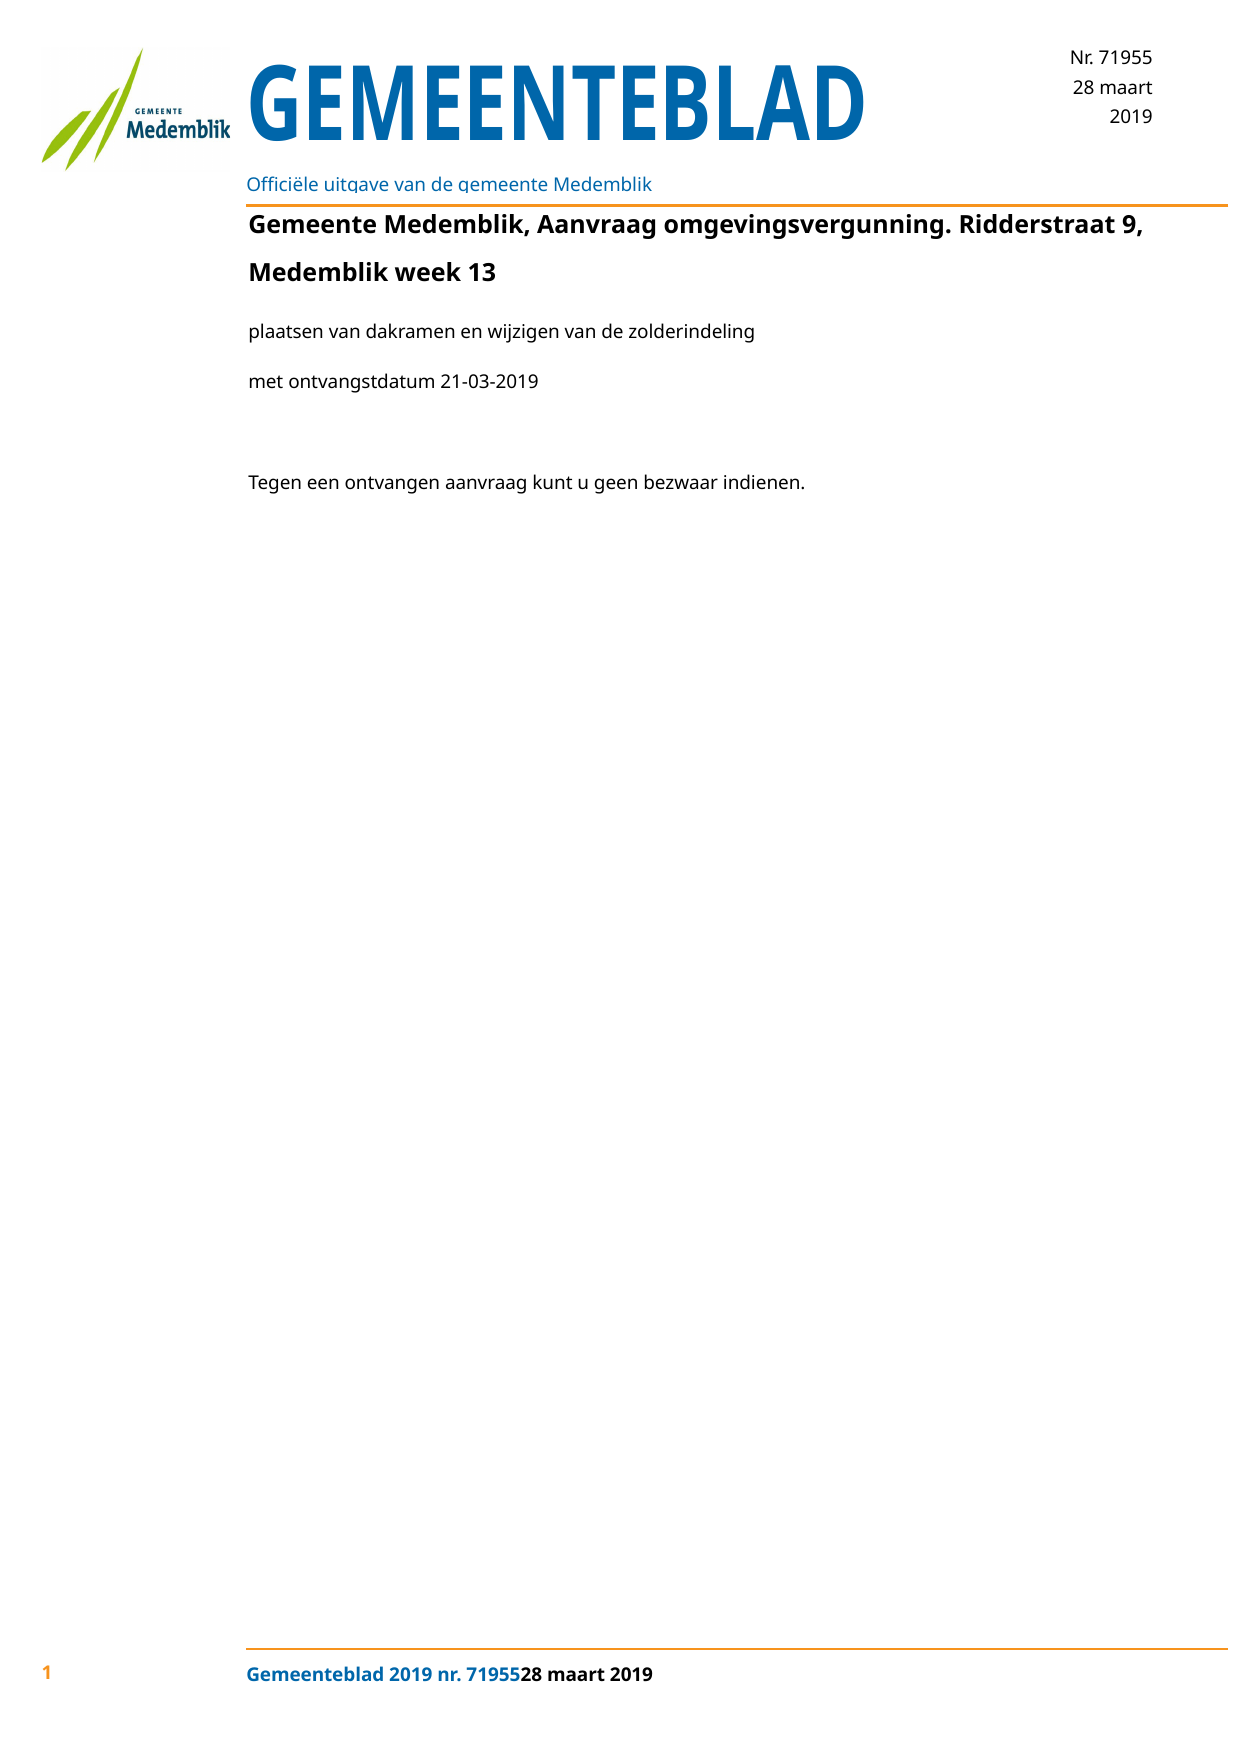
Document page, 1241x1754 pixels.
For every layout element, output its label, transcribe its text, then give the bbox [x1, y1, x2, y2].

text plaatsen van dakramen en wijzigen van de zolderindeling [248, 318, 1152, 344]
text Tegen een ontvangen aanvraag kunt u geen bezwaar indienen. [248, 469, 1152, 495]
picture [41, 47, 231, 172]
text Gemeente Medemblik, Aanvraag omgevingsvergunning. Ridderstraat 9, Medemblik week 13 [248, 207, 1152, 288]
text met ontvangstdatum 21-03-2019 [248, 368, 1152, 394]
